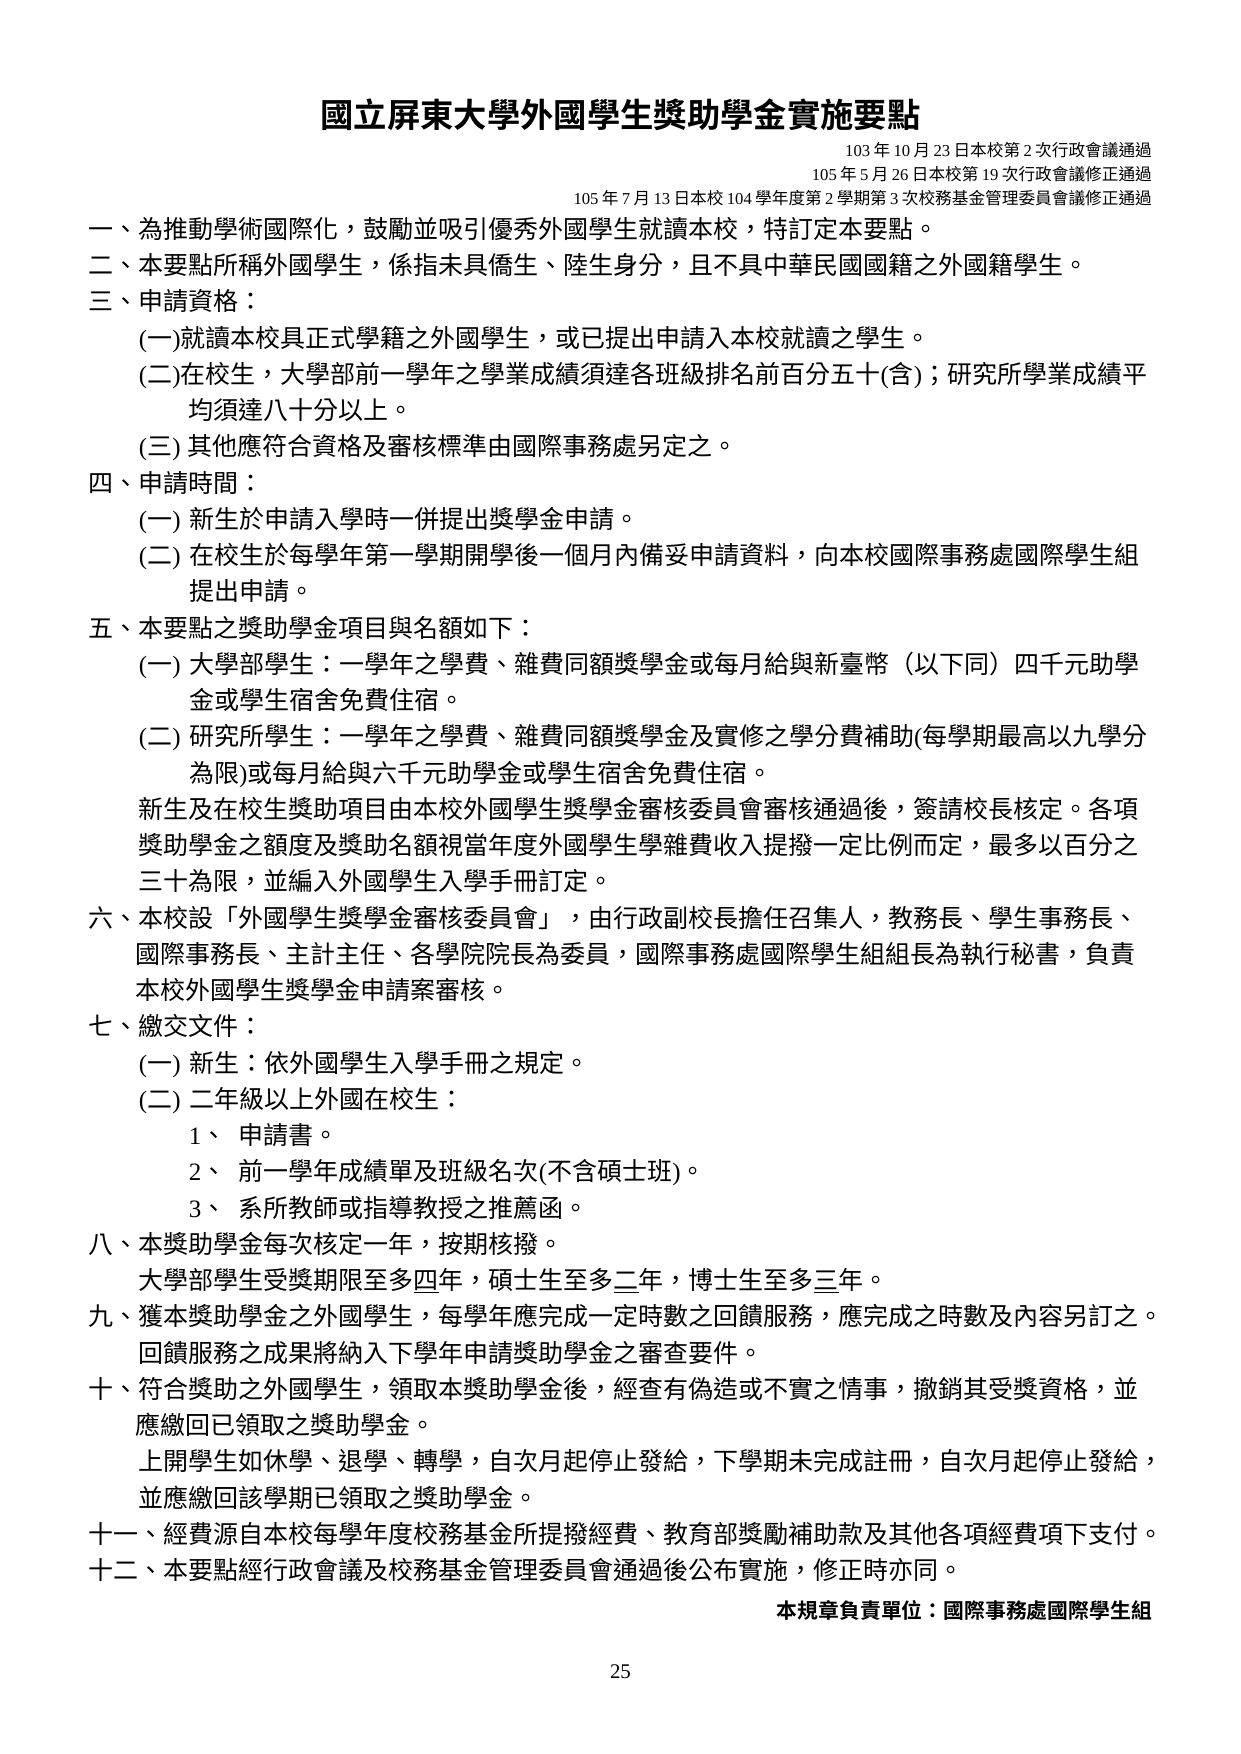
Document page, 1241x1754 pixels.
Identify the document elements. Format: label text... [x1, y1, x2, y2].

list 前一學年成績單及班級名次(不含碩士班)。 [189, 1152, 1152, 1188]
list 繳交文件： [89, 1007, 1152, 1043]
text 105年5月26日本校第19次行政會議修正通過 [89, 161, 1152, 185]
list 申請書。 [189, 1116, 1152, 1152]
list 為推動學術國際化，鼓勵並吸引優秀外國學生就讀本校，特訂定本要點。 [89, 209, 1152, 246]
list 二年級以上外國在校生： [139, 1079, 1152, 1116]
list 本要點之獎助學金項目與名額如下： [89, 608, 1152, 644]
text 國立屏東大學外國學生獎助學金實施要點 [89, 89, 1152, 137]
list 獲本獎助學金之外國學生，每學年應完成一定時數之回饋服務，應完成之時數及內容另訂之。 [89, 1297, 1152, 1333]
list 新生：依外國學生入學手冊之規定。 [139, 1043, 1152, 1079]
text 大學部學生受獎期限至多四年，碩士生至多二年，博士生至多三年。 [139, 1261, 1152, 1297]
list (二)在校生，大學部前一學年之學業成績須達各班級排名前百分五十(含)；研究所學業成績平均須達八十分以上。 [139, 354, 1152, 427]
list 本要點經行政會議及校務基金管理委員會通過後公布實施，修正時亦同。 [89, 1551, 1152, 1587]
list 系所教師或指導教授之推薦函。 [189, 1188, 1152, 1224]
list 研究所學生：一學年之學費、雜費同額獎學金及實修之學分費補助(每學期最高以九學分為限)或每月給與六千元助學金或學生宿舍免費住宿。 [139, 717, 1152, 789]
list 經費源自本校每學年度校務基金所提撥經費、教育部獎勵補助款及其他各項經費項下支付。 [89, 1514, 1152, 1551]
list 大學部學生：一學年之學費、雜費同額獎學金或每月給與新臺幣（以下同）四千元助學金或學生宿舍免費住宿。 [139, 644, 1152, 717]
list 本獎助學金每次核定一年，按期核撥。 [89, 1224, 1152, 1261]
list 新生於申請入學時一併提出獎學金申請。 [139, 499, 1152, 536]
list 上開學生如休學、退學、轉學，自次月起停止發給，下學期未完成註冊，自次月起停止發給，並應繳回該學期已領取之獎助學金。 [139, 1442, 1152, 1514]
list (三) 其他應符合資格及審核標準由國際事務處另定之。 [139, 427, 1152, 463]
text 105年7月13日本校104學年度第2學期第3次校務基金管理委員會議修正通過 [89, 185, 1152, 209]
text 本規章負責單位：國際事務處國際學生組 [89, 1587, 1152, 1626]
list 符合獎助之外國學生，領取本獎助學金後，經查有偽造或不實之情事，撤銷其受獎資格，並應繳回已領取之獎助學金。 [89, 1369, 1152, 1442]
list 本校設「外國學生獎學金審核委員會」，由行政副校長擔任召集人，教務長、學生事務長、國際事務長、主計主任、各學院院長為委員，國際事務處國際學生組組長為執行秘書，負責本校外國學生獎學金申請案審核。 [89, 898, 1152, 1007]
list 本要點所稱外國學生，係指未具僑生、陸生身分，且不具中華民國國籍之外國籍學生。 [89, 246, 1152, 282]
text 回饋服務之成果將納入下學年申請獎助學金之審查要件。 [139, 1333, 1152, 1369]
list (一)就讀本校具正式學籍之外國學生，或已提出申請入本校就讀之學生。 [139, 318, 1152, 354]
list 申請資格： [89, 282, 1152, 318]
text 103年10月23日本校第2次行政會議通過 [89, 137, 1152, 161]
list 在校生於每學年第一學期開學後一個月內備妥申請資料，向本校國際事務處國際學生組提出申請。 [139, 536, 1152, 608]
text 新生及在校生獎助項目由本校外國學生獎學金審核委員會審核通過後，簽請校長核定。各項獎助學金之額度及獎助名額視當年度外國學生學雜費收入提撥一定比例而定，最多以百分之三十為限，並編入外國學生入學手冊訂定。 [139, 789, 1152, 898]
list 申請時間： [89, 463, 1152, 499]
